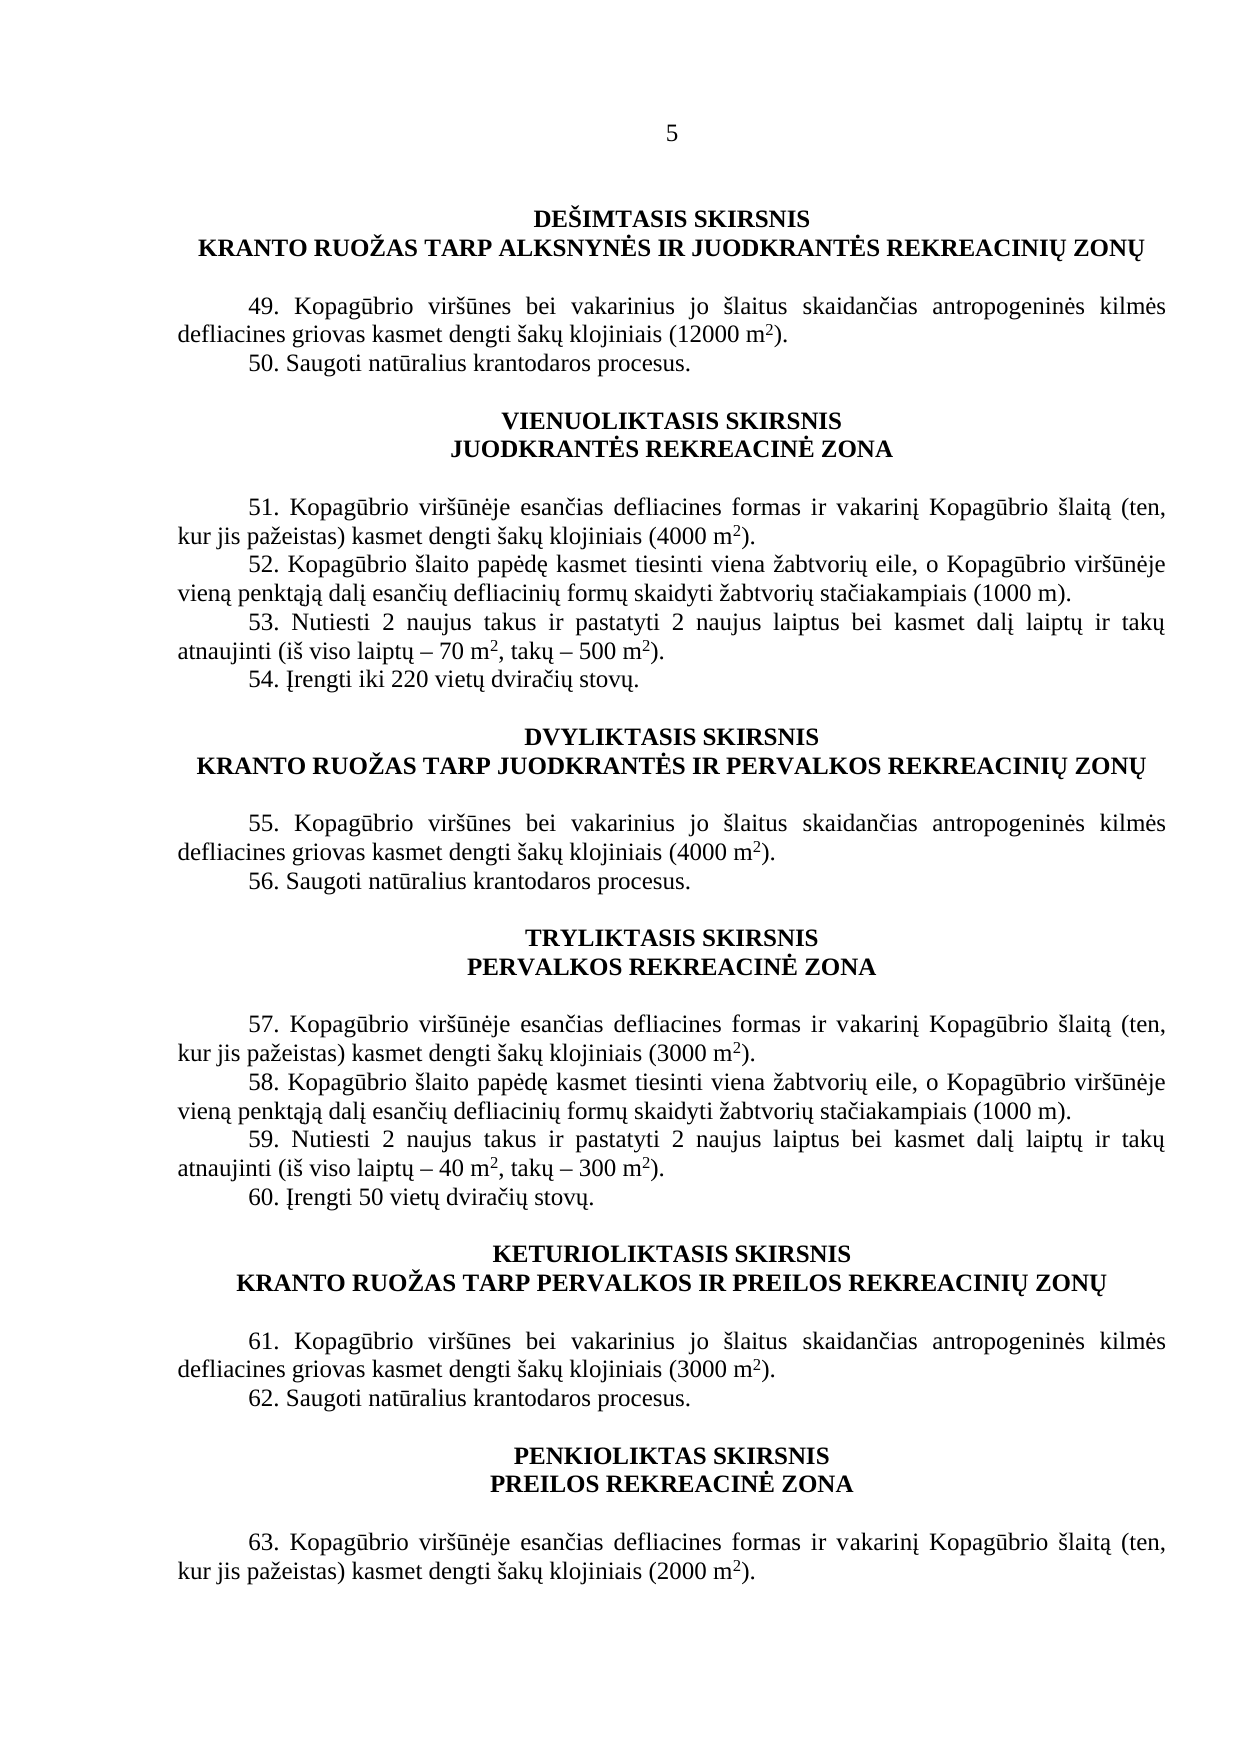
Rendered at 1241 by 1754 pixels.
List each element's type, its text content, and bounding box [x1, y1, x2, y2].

text 63. Kopagūbrio viršūnėje esančias defliacines formas ir vakarinį Kopagūbrio šlaitą (ten, kur jis pažeistas) kasmet dengti šakų klojiniais (2000 m2). [177, 1527, 1166, 1584]
text DEŠIMTASIS SKIRSNIS [177, 204, 1166, 233]
text 62. Saugoti natūralius krantodaros procesus. [177, 1383, 1166, 1412]
text 61. Kopagūbrio viršūnes bei vakarinius jo šlaitus skaidančias antropogeninės kilmės defliacines griovas kasmet dengti šakų klojiniais (3000 m2). [177, 1326, 1166, 1383]
text JUODKRANTĖS REKREACINĖ ZONA [177, 434, 1166, 463]
text VIENUOLIKTASIS SKIRSNIS [177, 406, 1166, 434]
text 59. Nutiesti 2 naujus takus ir pastatyti 2 naujus laiptus bei kasmet dalį laiptų ir takų atnaujinti (iš viso laiptų – 40 m2, takų – 300 m2). [177, 1124, 1166, 1182]
text PREILOS REKREACINĖ ZONA [177, 1469, 1166, 1498]
text 56. Saugoti natūralius krantodaros procesus. [177, 866, 1166, 894]
text 51. Kopagūbrio viršūnėje esančias defliacines formas ir vakarinį Kopagūbrio šlaitą (ten, kur jis pažeistas) kasmet dengti šakų klojiniais (4000 m2). [177, 492, 1166, 549]
text 58. Kopagūbrio šlaito papėdę kasmet tiesinti viena žabtvorių eile, o Kopagūbrio viršūnėje vieną penktąją dalį esančių defliacinių formų skaidyti žabtvorių stačiakampiais (1000 m). [177, 1067, 1166, 1124]
text 52. Kopagūbrio šlaito papėdę kasmet tiesinti viena žabtvorių eile, o Kopagūbrio viršūnėje vieną penktąją dalį esančių defliacinių formų skaidyti žabtvorių stačiakampiais (1000 m). [177, 549, 1166, 607]
text 54. Įrengti iki 220 vietų dviračių stovų. [177, 664, 1166, 693]
text PERVALKOS REKREACINĖ ZONA [177, 952, 1166, 981]
text 53. Nutiesti 2 naujus takus ir pastatyti 2 naujus laiptus bei kasmet dalį laiptų ir takų atnaujinti (iš viso laiptų – 70 m2, takų – 500 m2). [177, 607, 1166, 664]
text TRYLIKTASIS SKIRSNIS [177, 923, 1166, 952]
text 60. Įrengti 50 vietų dviračių stovų. [177, 1182, 1166, 1211]
text KRANTO RUOŽAS TARP ALKSNYNĖS IR JUODKRANTĖS REKREACINIŲ ZONŲ [177, 233, 1166, 262]
text KRANTO RUOŽAS TARP JUODKRANTĖS IR PERVALKOS REKREACINIŲ ZONŲ [177, 751, 1166, 779]
text 55. Kopagūbrio viršūnes bei vakarinius jo šlaitus skaidančias antropogeninės kilmės defliacines griovas kasmet dengti šakų klojiniais (4000 m2). [177, 808, 1166, 866]
text DVYLIKTASIS SKIRSNIS [177, 722, 1166, 751]
text PENKIOLIKTAS SKIRSNIS [177, 1441, 1166, 1469]
text 50. Saugoti natūralius krantodaros procesus. [177, 348, 1166, 377]
text KETURIOLIKTASIS SKIRSNIS [177, 1239, 1166, 1268]
text KRANTO RUOŽAS TARP PERVALKOS IR PREILOS REKREACINIŲ ZONŲ [177, 1268, 1166, 1297]
text 57. Kopagūbrio viršūnėje esančias defliacines formas ir vakarinį Kopagūbrio šlaitą (ten, kur jis pažeistas) kasmet dengti šakų klojiniais (3000 m2). [177, 1009, 1166, 1067]
text 49. Kopagūbrio viršūnes bei vakarinius jo šlaitus skaidančias antropogeninės kilmės defliacines griovas kasmet dengti šakų klojiniais (12000 m2). [177, 291, 1166, 348]
